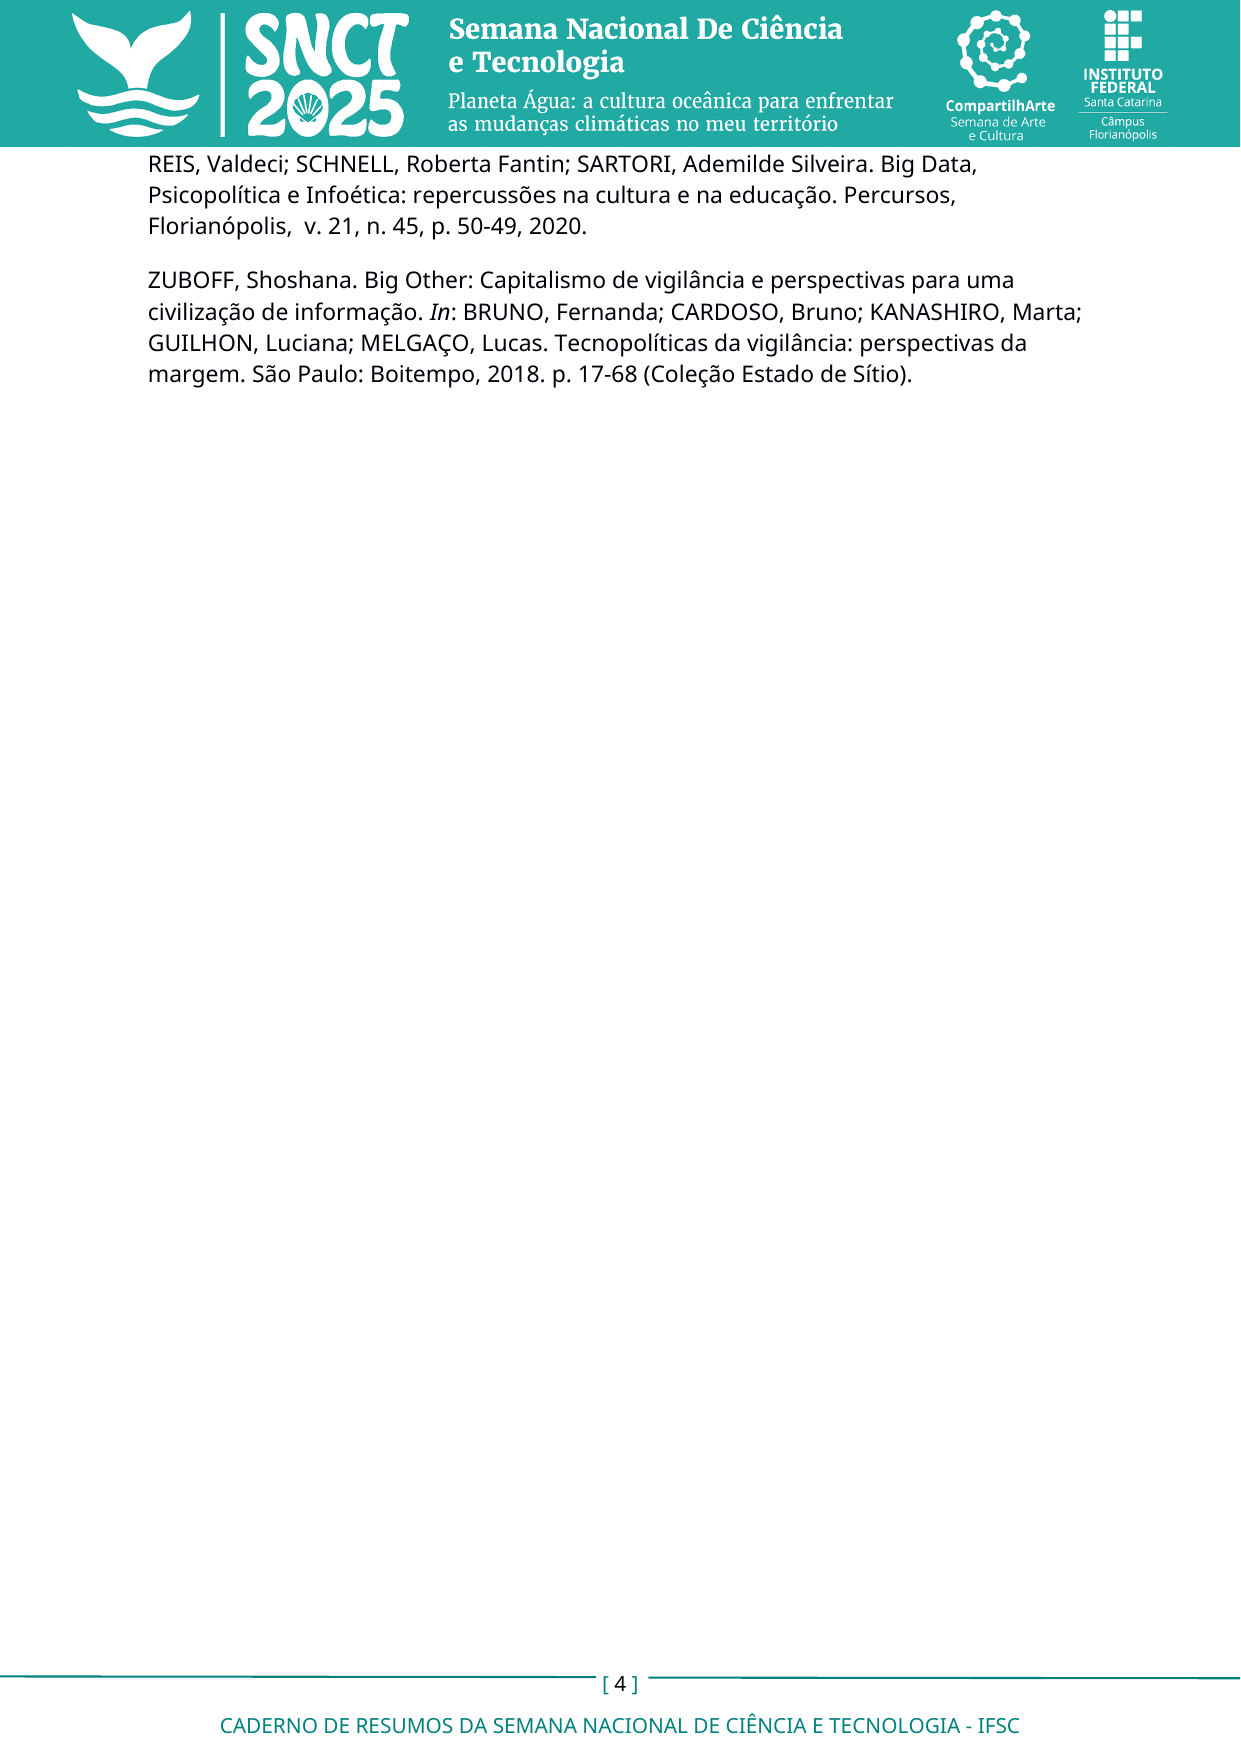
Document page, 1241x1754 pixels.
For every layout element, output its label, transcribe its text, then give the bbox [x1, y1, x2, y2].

text REIS, Valdeci; SCHNELL, Roberta Fantin; SARTORI, Ademilde Silveira. Big Data, Psicopolítica e Infoética: repercussões na cultura e na educação. Percursos, Florianópolis, v. 21, n. 45, p. 50-49, 2020. [148, 148, 1092, 241]
picture [0, 0, 1241, 147]
text ZUBOFF, Shoshana. Big Other: Capitalismo de vigilância e perspectivas para uma civilização de informação. In: BRUNO, Fernanda; CARDOSO, Bruno; KANASHIRO, Marta; GUILHON, Luciana; MELGAÇO, Lucas. Tecnopolíticas da vigilância: perspectivas da margem. São Paulo: Boitempo, 2018. p. 17-68 (Coleção Estado de Sítio). [148, 264, 1092, 389]
